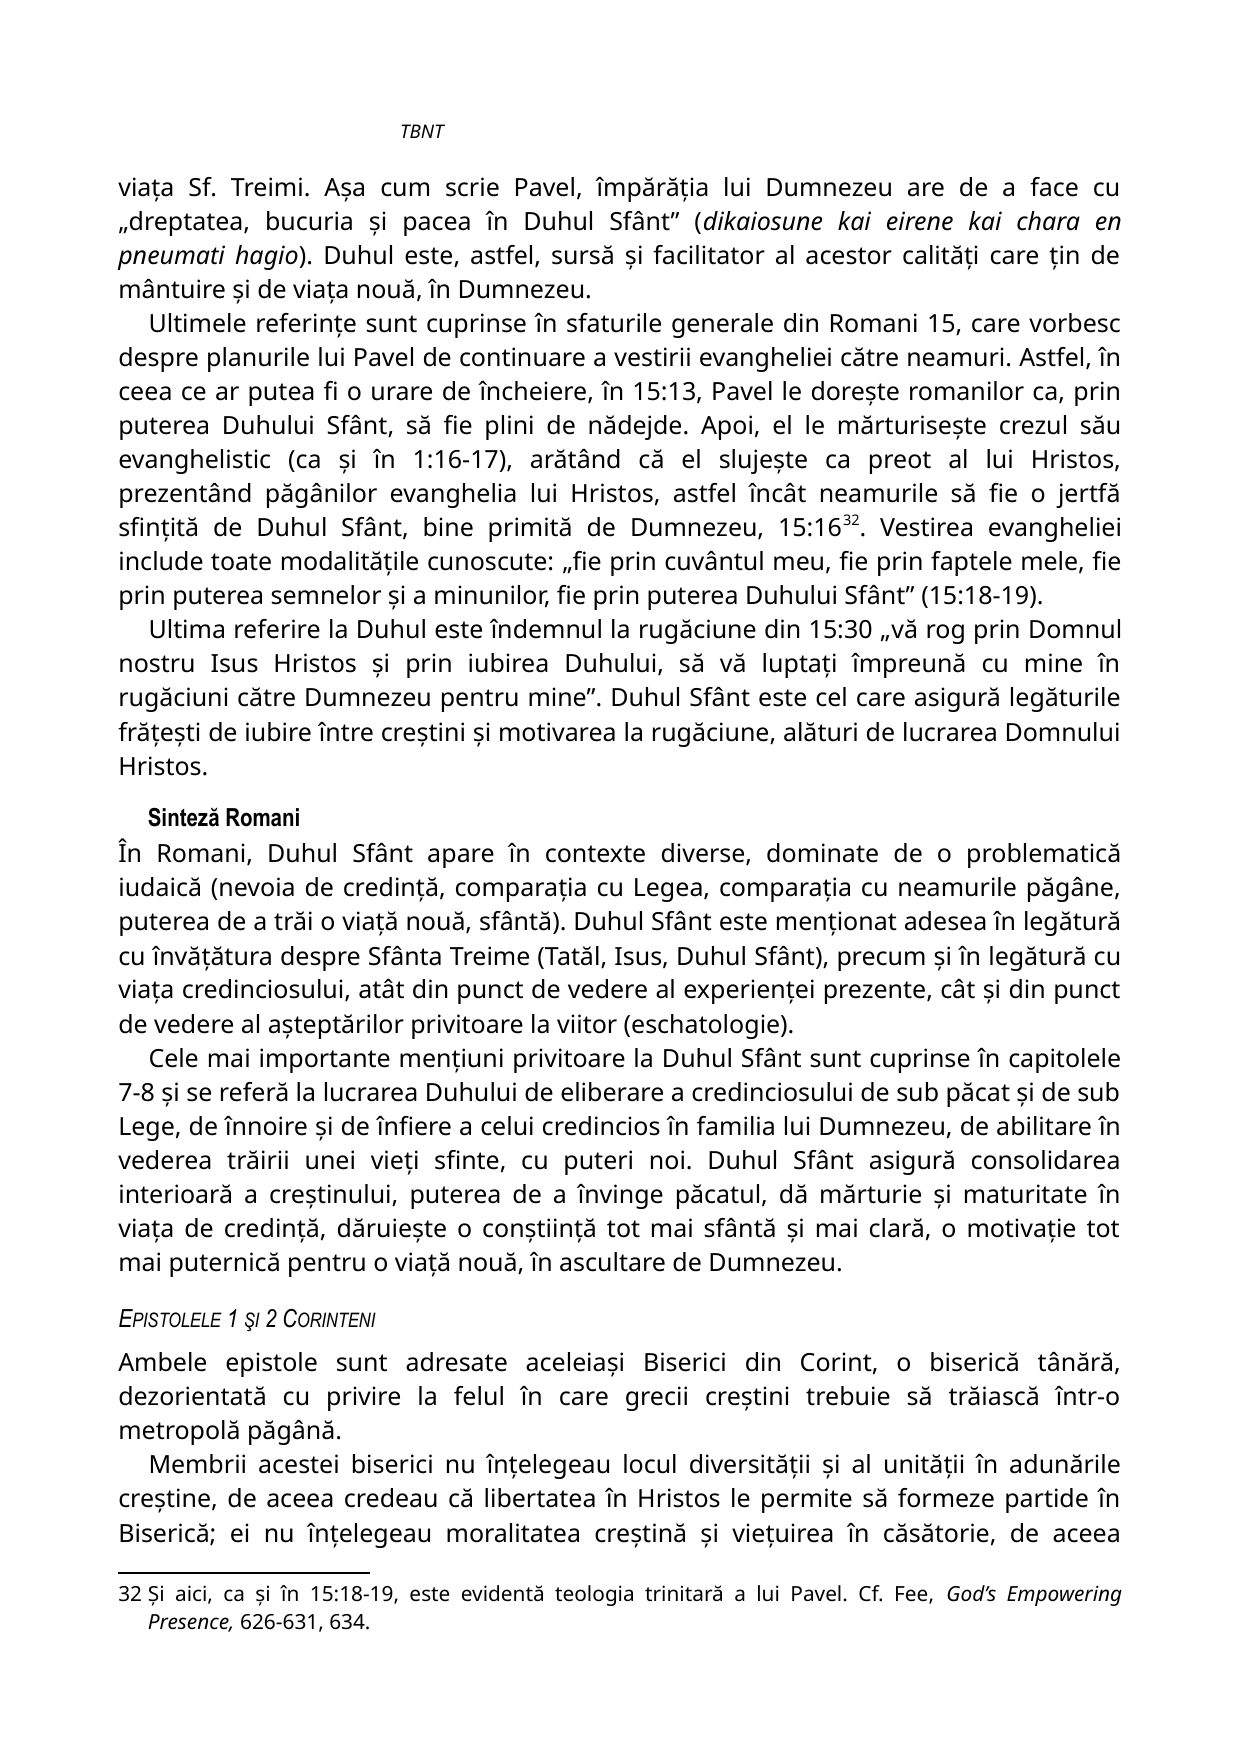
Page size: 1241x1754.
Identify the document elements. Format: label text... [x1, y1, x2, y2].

text Şi aici, ca şi în 15:18-19, este evidentă teologia trinitară a lui Pavel. Cf. Fee, God’s Empowering Presence, 626-631, 634. [118, 1579, 1122, 1636]
text Cele mai importante menţiuni privitoare la Duhul Sfânt sunt cuprinse în capitolele 7-8 şi se referă la lucrarea Duhului de eliberare a credinciosului de sub păcat şi de sub Lege, de înnoire şi de înfiere a celui credincios în familia lui Dumnezeu, de abilitare în vederea trăirii unei vieţi sfinte, cu puteri noi. Duhul Sfânt asigură consolidarea interioară a creştinului, puterea de a învinge păcatul, dă mărturie şi maturitate în viaţa de credinţă, dăruieşte o conştiinţă tot mai sfântă şi mai clară, o motivaţie tot mai puternică pentru o viaţă nouă, în ascultare de Dumnezeu. [118, 1040, 1122, 1279]
text Membrii acestei biserici nu înţelegeau locul diversităţii şi al unităţii în adunările creştine, de aceea credeau că libertatea în Hristos le permite să formeze partide în Biserică; ei nu înţelegeau moralitatea creştină şi vieţuirea în căsătorie, de aceea [118, 1447, 1122, 1549]
text În Romani, Duhul Sfânt apare în contexte diverse, dominate de o problematică iudaică (nevoia de credinţă, comparaţia cu Legea, comparaţia cu neamurile păgâne, puterea de a trăi o viaţă nouă, sfântă). Duhul Sfânt este menţionat adesea în legătură cu învăţătura despre Sfânta Treime (Tatăl, Isus, Duhul Sfânt), precum şi în legătură cu viaţa credinciosului, atât din punct de vedere al experienţei prezente, cât şi din punct de vedere al aşteptărilor privitoare la viitor (eschatologie). [118, 836, 1122, 1040]
text Ultimele referinţe sunt cuprinse în sfaturile generale din Romani 15, care vorbesc despre planurile lui Pavel de continuare a vestirii evangheliei către neamuri. Astfel, în ceea ce ar putea fi o urare de încheiere, în 15:13, Pavel le doreşte romanilor ca, prin puterea Duhului Sfânt, să fie plini de nădejde. Apoi, el le mărturiseşte crezul său evanghelistic (ca şi în 1:16-17), arătând că el slujeşte ca preot al lui Hristos, prezentând păgânilor evanghelia lui Hristos, astfel încât neamurile să fie o jertfă sfinţită de Duhul Sfânt, bine primită de Dumnezeu, 15:16. Vestirea evangheliei include toate modalităţile cunoscute: „fie prin cuvântul meu, fie prin faptele mele, fie prin puterea semnelor şi a minunilor, fie prin puterea Duhului Sfânt” (15:18-19). [118, 305, 1122, 612]
subtitle Epistolele 1 şi 2 Corinteni [118, 1304, 1122, 1332]
text Ambele epistole sunt adresate aceleiaşi Biserici din Corint, o biserică tânără, dezorientată cu privire la felul în care grecii creştini trebuie să trăiască într-o metropolă păgână. [118, 1345, 1122, 1447]
subtitle Sinteză Romani [118, 803, 1122, 832]
text viaţa Sf. Treimi. Aşa cum scrie Pavel, împărăţia lui Dumnezeu are de a face cu „dreptatea, bucuria şi pacea în Duhul Sfânt” (dikaiosune kai eirene kai chara en pneumati hagio). Duhul este, astfel, sursă şi facilitator al acestor calităţi care ţin de mântuire şi de viaţa nouă, în Dumnezeu. [118, 169, 1122, 305]
text Ultima referire la Duhul este îndemnul la rugăciune din 15:30 „vă rog prin Domnul nostru Isus Hristos şi prin iubirea Duhului, să vă luptaţi împreună cu mine în rugăciuni către Dumnezeu pentru mine”. Duhul Sfânt este cel care asigură legăturile frăţeşti de iubire între creştini şi motivarea la rugăciune, alături de lucrarea Domnului Hristos. [118, 612, 1122, 782]
